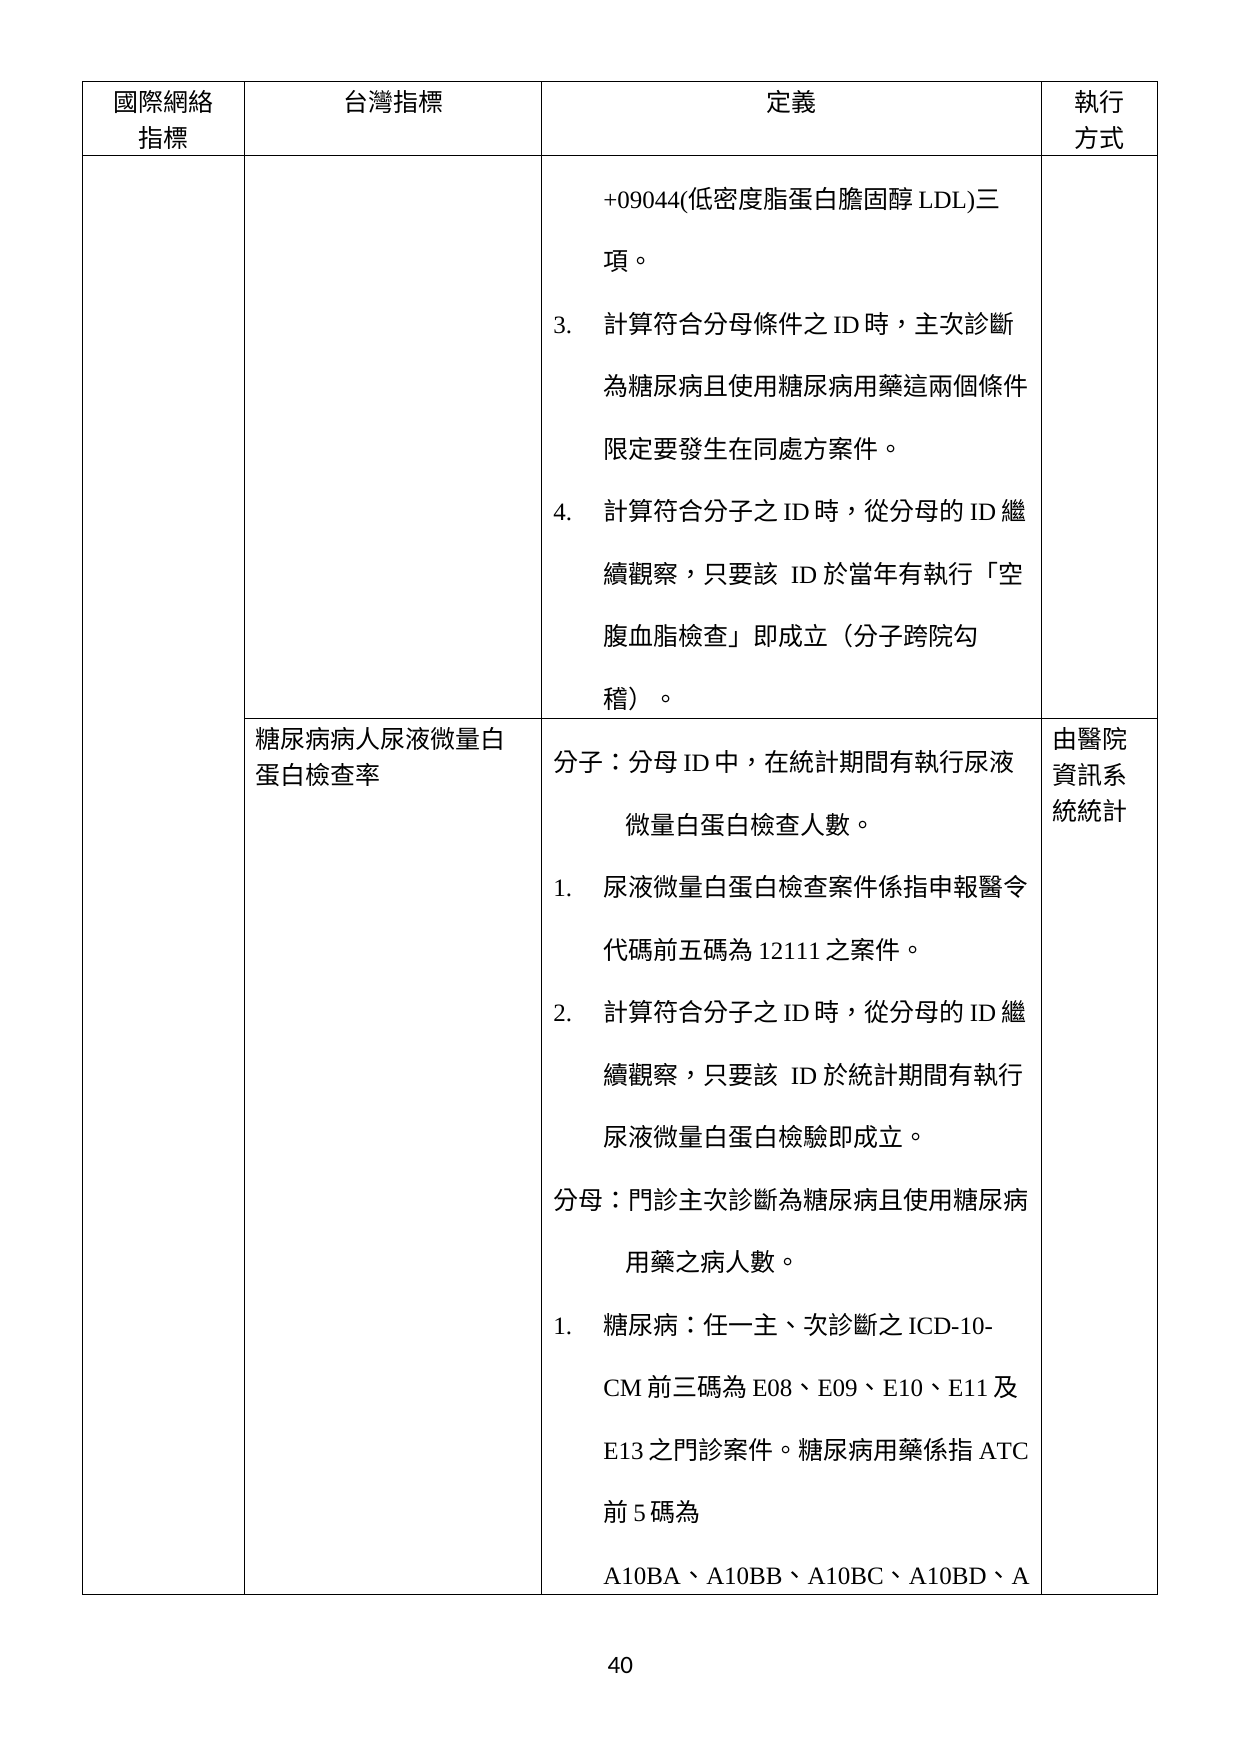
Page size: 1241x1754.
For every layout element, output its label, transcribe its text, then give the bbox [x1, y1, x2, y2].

table_cell 分子：分母ID中，在統計期間有執行尿液微量白蛋白檢查人數。 尿液微量白蛋白檢查案件係指申報醫令代碼前五碼為12111之案件。 計算符合分子之ID時，從分母的ID繼續觀察，只要該 ID 於統計期間有執行尿液微量白蛋白檢驗即成立。 分母：門診主次診斷為糖尿病且使用糖尿病用藥之病人數。 糖尿病：任一主、次診斷之ICD-10-CM前三碼為E08、E09、E10、E11及E13之門診案件。糖尿病用藥係指ATC前5碼為A10BA、A10BB、A10BC、A10BD、A [542, 719, 1041, 1594]
table_header 台灣指標 [245, 82, 541, 154]
table_cell 由醫院資訊系統統計 [1042, 719, 1157, 1594]
table_cell [1042, 156, 1157, 718]
table_header 定義 [542, 82, 1041, 154]
table_header 執行 方式 [1042, 82, 1157, 154]
table_cell 糖尿病病人尿液微量白蛋白檢查率 [245, 719, 541, 1594]
table_cell [83, 156, 244, 1594]
table_cell [245, 156, 541, 718]
table_header 國際網絡 指標 [83, 82, 244, 154]
table_cell +09044(低密度脂蛋白膽固醇LDL)三項。 計算符合分母條件之ID時，主次診斷為糖尿病且使用糖尿病用藥這兩個條件限定要發生在同處方案件。 計算符合分子之ID時，從分母的ID繼續觀察，只要該 ID 於當年有執行「空腹血脂檢查」即成立（分子跨院勾稽）。 [542, 156, 1041, 718]
